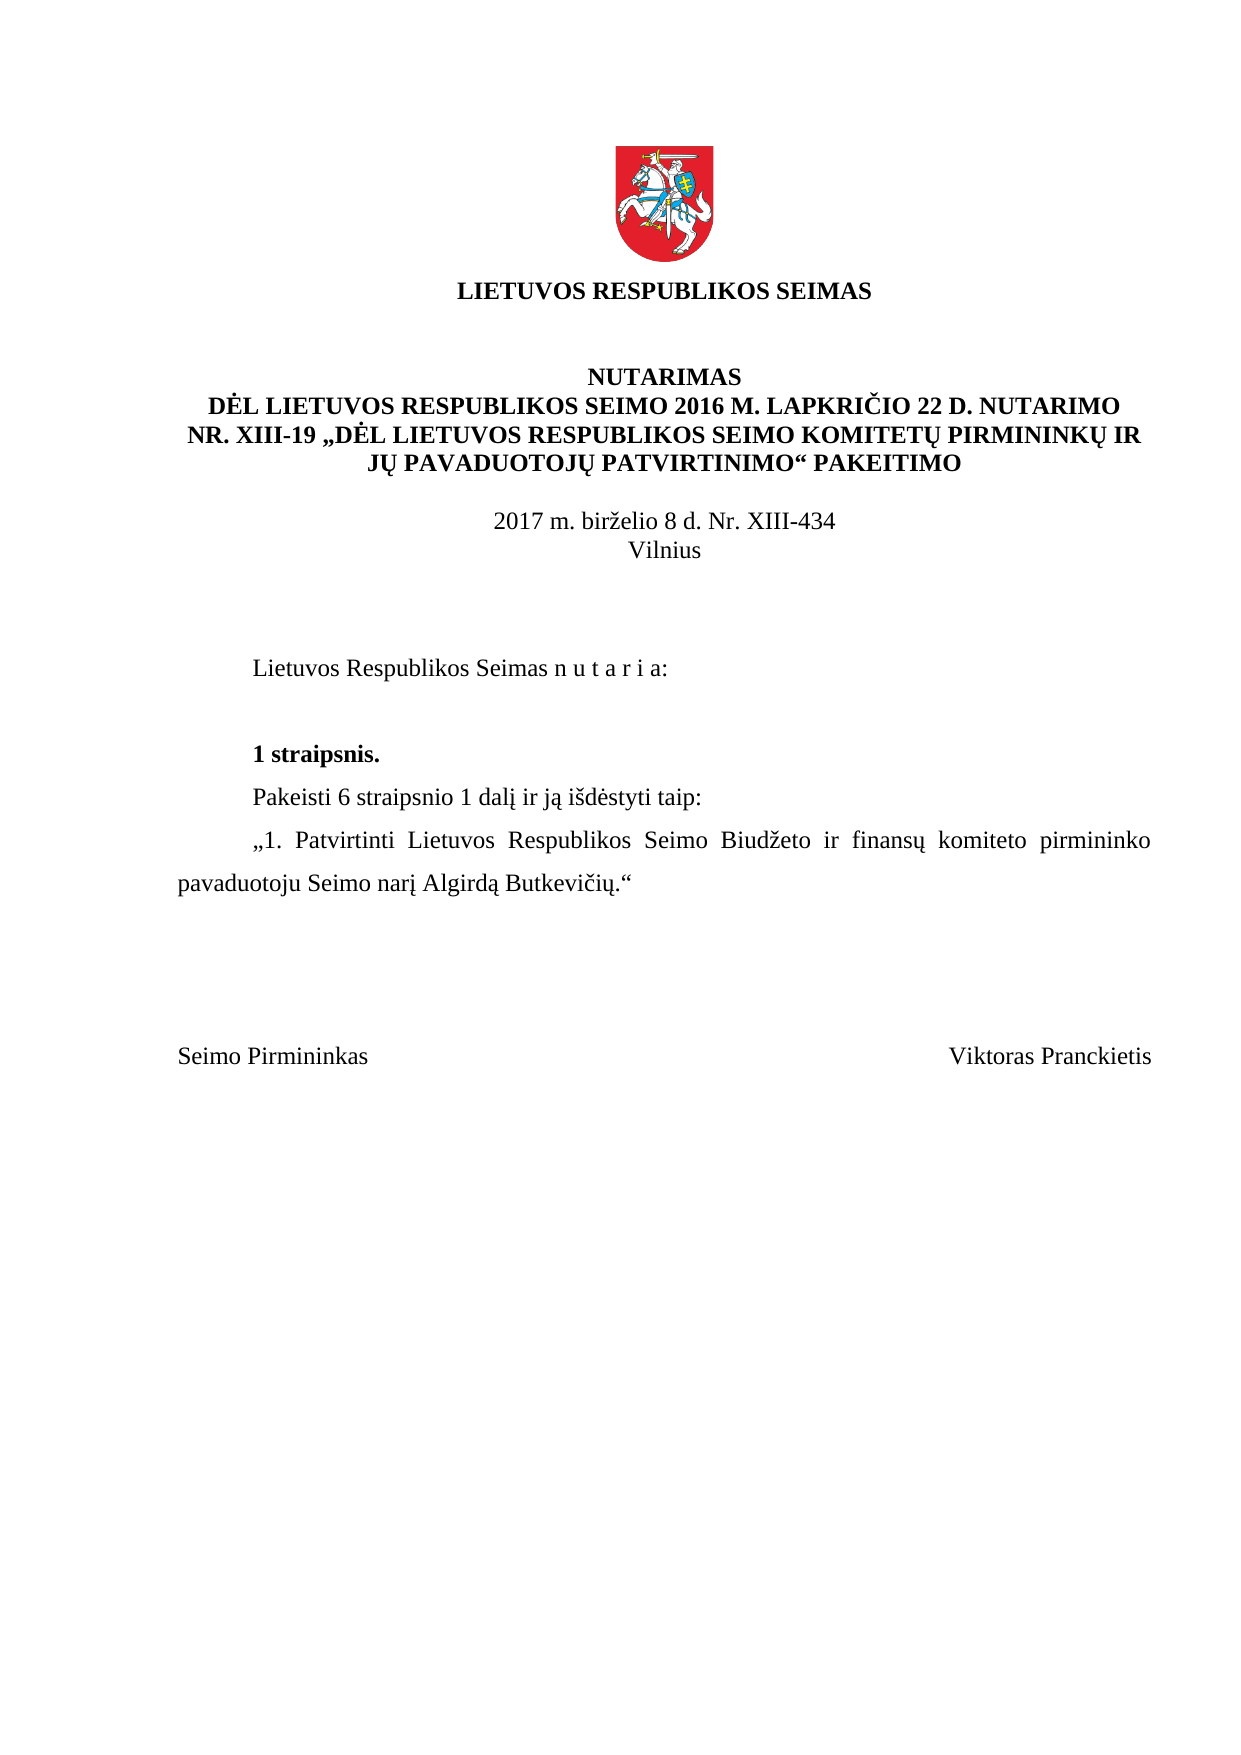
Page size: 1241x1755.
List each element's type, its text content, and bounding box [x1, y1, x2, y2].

text LIETUVOS RESPUBLIKOS SEIMAS [177, 276, 1152, 305]
text 2017 m. birželio 8 d. Nr. XIII-434 [177, 506, 1152, 535]
text Lietuvos Respublikos Seimas n u t a r i a: [177, 653, 1152, 681]
text NUTARIMAS [177, 362, 1152, 391]
text „1. Patvirtinti Lietuvos Respublikos Seimo Biudžeto ir finansų komiteto pirmininko pavaduotoju Seimo narį Algirdą Butkevičių.“ [177, 825, 1152, 897]
text Vilnius [177, 535, 1152, 563]
text Pakeisti 6 straipsnio 1 dalį ir ją išdėstyti taip: [177, 782, 1152, 811]
text Seimo Pirmininkas Viktoras Pranckietis [177, 1041, 1152, 1069]
text 1 straipsnis. [177, 739, 1152, 768]
text DĖL LIETUVOS RESPUBLIKOS SEIMO 2016 M. LAPKRIČIO 22 D. NUTARIMO NR. XIII-19 „DĖL LIETUVOS RESPUBLIKOS SEIMO KOMITETŲ PIRMININKŲ IR JŲ PAVADUOTOJŲ PATVIRTINIMO“ PAKEITIMO [177, 391, 1152, 477]
